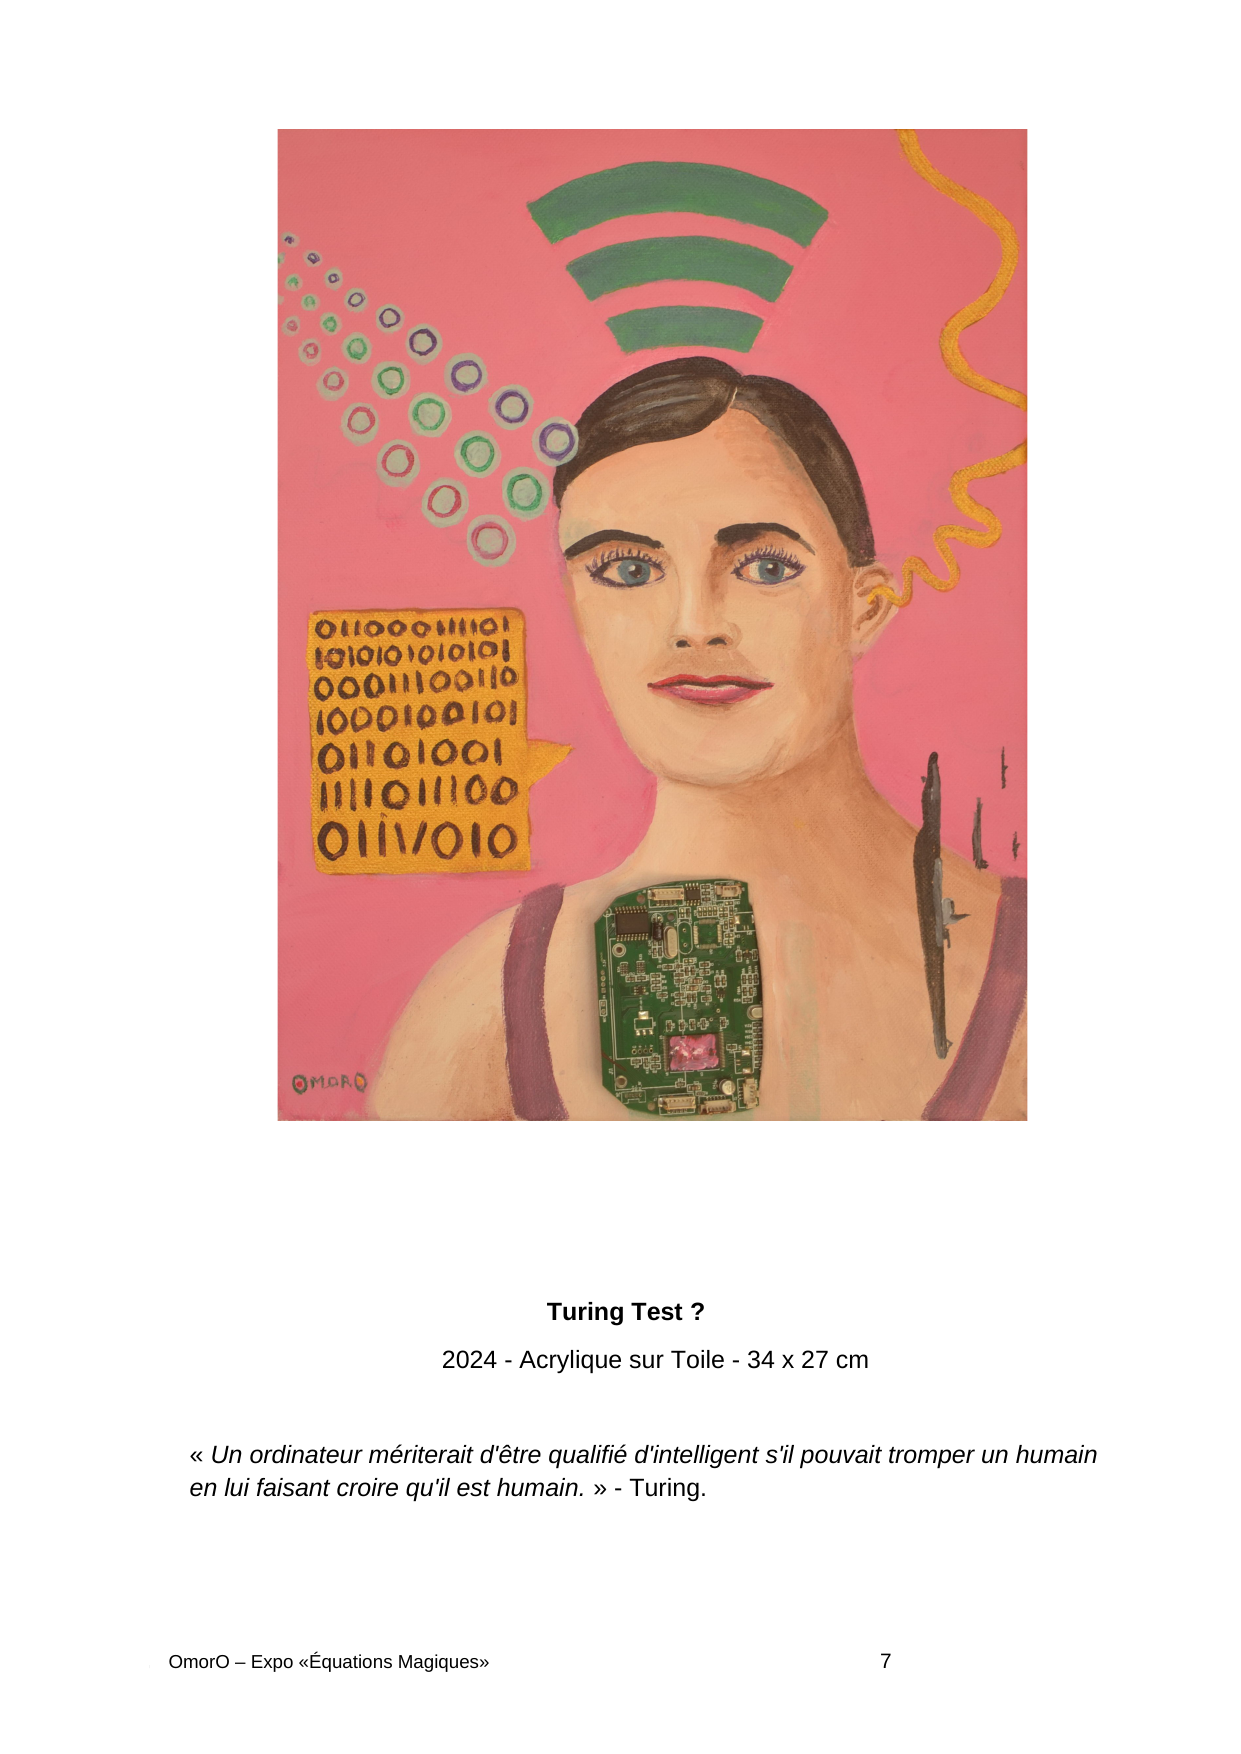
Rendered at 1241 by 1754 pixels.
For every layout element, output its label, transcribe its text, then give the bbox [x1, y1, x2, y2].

picture [277, 129, 1028, 1121]
text 2024 - Acrylique sur Toile - 34 x 27 cm [189, 1345, 1122, 1373]
text Turing Test ? [130, 1297, 1122, 1326]
text « Un ordinateur mériterait d'être qualifié d'intelligent s'il pouvait tromper un humain en lui faisant croire qu'il est humain. » - Turing. [189, 1440, 1122, 1502]
